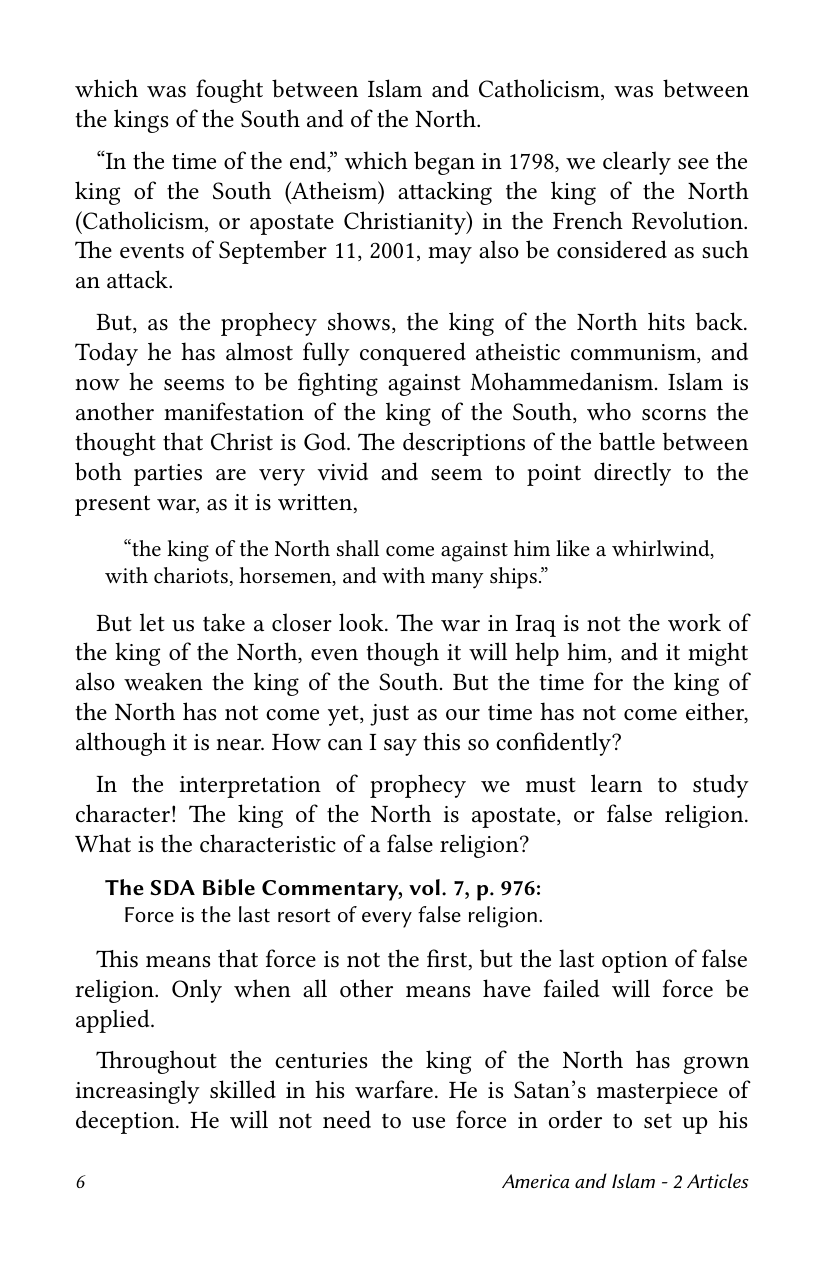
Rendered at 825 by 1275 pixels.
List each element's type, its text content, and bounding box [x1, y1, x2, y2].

text This means that force is not the first, but the last option of false religion. Only when all other means have failed will force be applied. [75, 945, 750, 1033]
text But, as the prophecy shows, the king of the North hits back. Today he has almost fully conquered atheistic communism, and now he seems to be fighting against Mohammedanism. Islam is another manifestation of the king of the South, who scorns the thought that Christ is God. The descriptions of the battle between both parties are very vivid and seem to point directly to the present war, as it is written, [75, 308, 750, 516]
text The SDA Bible Commentary, vol. 7, p. 976: [105, 875, 750, 901]
text “In the time of the end,” which began in 1798, we clearly see the king of the South (Atheism) attacking the king of the North (Catholicism, or apostate Christianity) in the French Revolution. The events of September 11, 2001, may also be considered as such an attack. [75, 147, 750, 295]
text Force is the last resort of every false religion. [105, 902, 720, 928]
text “the king of the North shall come against him like a whirlwind, with chariots, horsemen, and with many ships.” [105, 536, 720, 589]
text which was fought between Islam and Catholicism, was between the kings of the South and of the North. [75, 75, 750, 133]
text In the interpretation of prophecy we must learn to study character! The king of the North is apostate, or false religion. What is the characteristic of a false religion? [75, 770, 750, 858]
text Throughout the centuries the king of the North has grown increasingly skilled in his warfare. He is Satan’s masterpiece of deception. He will not need to use force in order to set up his [75, 1047, 750, 1135]
text But let us take a closer look. The war in Iraq is not the work of the king of the North, even though it will help him, and it might also weaken the king of the South. But the time for the king of the North has not come yet, just as our time has not come either, although it is near. How can I say this so confidently? [75, 608, 750, 757]
